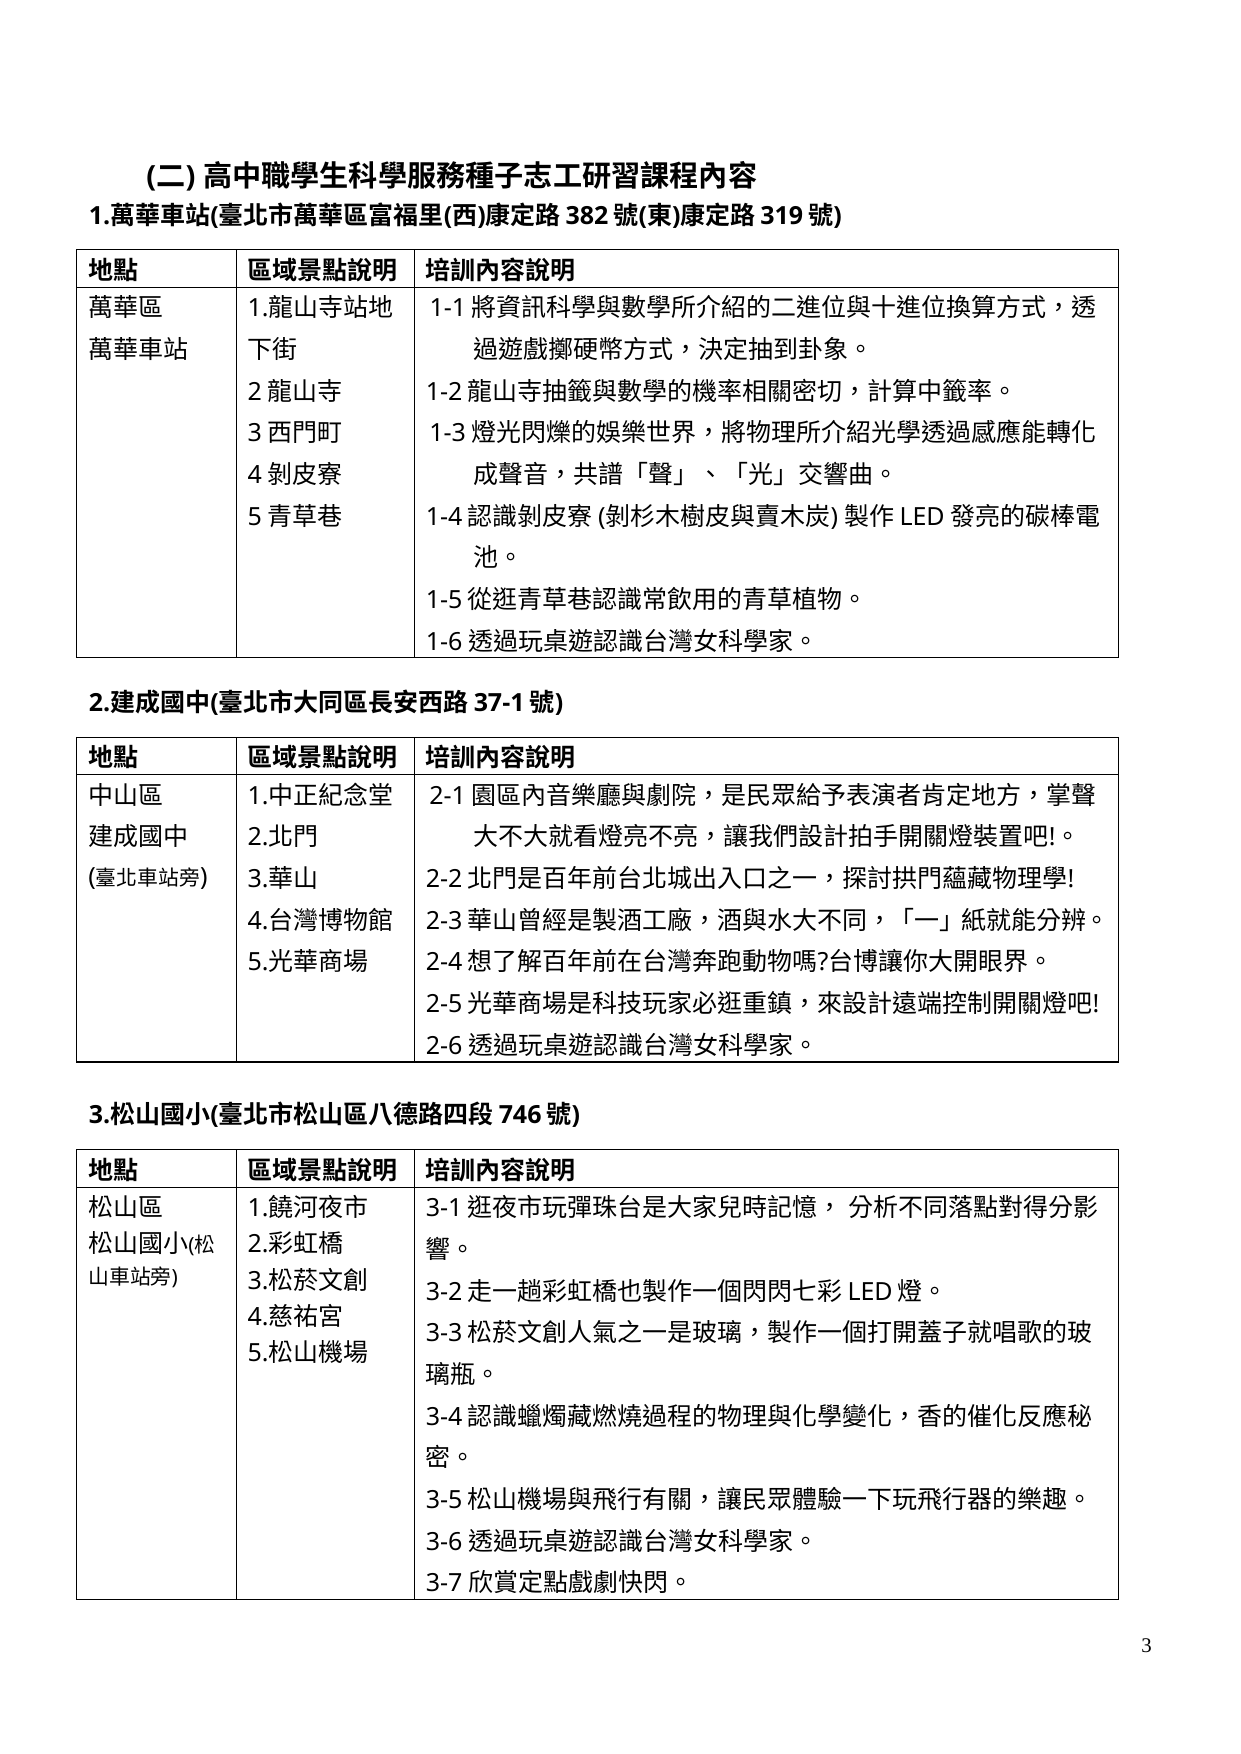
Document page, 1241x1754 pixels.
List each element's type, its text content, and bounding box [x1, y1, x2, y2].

table_header 培訓內容說明 [415, 738, 1118, 774]
table_cell 萬華區 萬華車站 [77, 288, 236, 657]
table_cell 3-1逛夜市玩彈珠台是大家兒時記憶， 分析不同落點對得分影響。 3-2走一趟彩虹橋也製作一個閃閃七彩LED燈。 3-3松菸文創人氣之一是玻璃，製作一個打開蓋子就唱歌的玻璃瓶。 3-4認識蠟燭藏燃燒過程的物理與化學變化，香的催化反應秘密。 3-5松山機場與飛行有關，讓民眾體驗一下玩飛行器的樂趣。 3-6 透過玩桌遊認識台灣女科學家。 3-7 欣賞定點戲劇快閃。 [415, 1188, 1118, 1599]
table_header 地點 [77, 1150, 236, 1187]
table_header 區域景點說明 [237, 1150, 414, 1187]
table_header 培訓內容說明 [415, 250, 1118, 287]
text 1.萬華車站(臺北市萬華區富福里(西)康定路382號(東)康定路319號) [89, 195, 1152, 232]
table_cell 1-1將資訊科學與數學所介紹的二進位與十進位換算方式，透過遊戲擲硬幣方式，決定抽到卦象。 1-2龍山寺抽籤與數學的機率相關密切，計算中籤率。 1-3燈光閃爍的娛樂世界，將物理所介紹光學透過感應能轉化成聲音，共譜「聲」、「光」交響曲。 1-4認識剝皮寮 (剝杉木樹皮與賣木炭) 製作LED發亮的碳棒電池。 1-5從逛青草巷認識常飲用的青草植物。 1-6 透過玩桌遊認識台灣女科學家。 [415, 288, 1118, 657]
table_header 培訓內容說明 [415, 1150, 1118, 1187]
table_header 地點 [77, 738, 236, 774]
text 2.建成國中(臺北市大同區長安西路37-1號) [89, 232, 1152, 719]
table_header 地點 [77, 250, 236, 287]
table_header 區域景點說明 [237, 738, 414, 774]
table_cell 1.中正紀念堂 2.北門 3.華山 4.台灣博物館 5.光華商場 [237, 775, 414, 1061]
table_cell 1.龍山寺站地下街 2龍山寺 3西門町 4剝皮寮 5青草巷 [237, 288, 414, 657]
table_header 區域景點說明 [237, 250, 414, 287]
table_cell 1.饒河夜市 2.彩虹橋 3.松菸文創 4.慈祐宮 5.松山機場 [237, 1188, 414, 1599]
text 3.松山國小(臺北市松山區八德路四段746號) [89, 757, 1152, 1132]
table_cell 2-1園區內音樂廳與劇院，是民眾給予表演者肯定地方，掌聲大不大就看燈亮不亮，讓我們設計拍手開關燈裝置吧!。 2-2北門是百年前台北城出入口之一，探討拱門蘊藏物理學! 2-3華山曾經是製酒工廠，酒與水大不同，「一」紙就能分辨。 2-4想了解百年前在台灣奔跑動物嗎?台博讓你大開眼界。 2-5光華商場是科技玩家必逛重鎮，來設計遠端控制開關燈吧! 2-6 透過玩桌遊認識台灣女科學家。 [415, 775, 1118, 1061]
table_cell 中山區 建成國中 (臺北車站旁) [77, 775, 236, 1061]
text (二) 高中職學生科學服務種子志工研習課程內容 [139, 153, 1152, 195]
table_cell 松山區 松山國小(松山車站旁) [77, 1188, 236, 1599]
